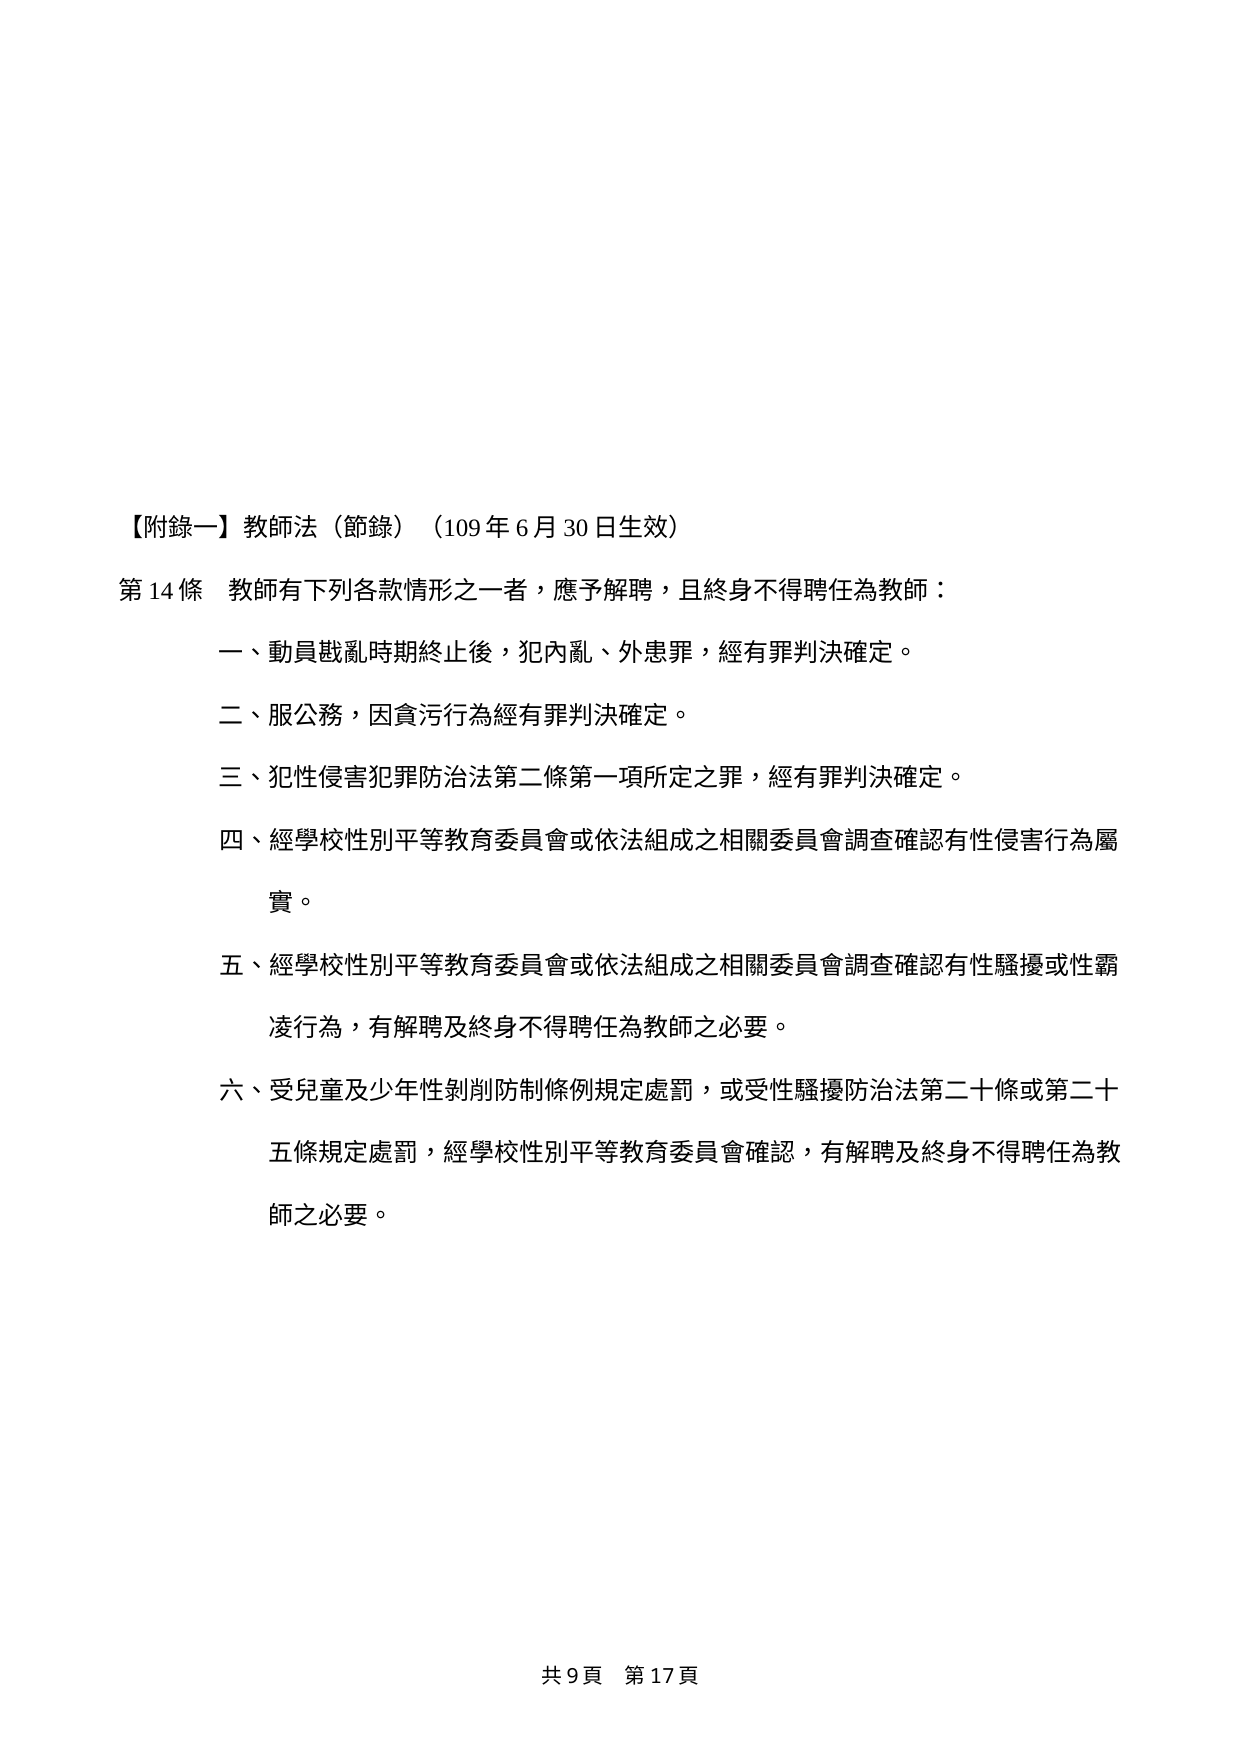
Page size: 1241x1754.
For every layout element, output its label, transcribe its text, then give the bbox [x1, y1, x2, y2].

text 三、犯性侵害犯罪防治法第二條第一項所定之罪，經有罪判決確定。 [118, 734, 1122, 797]
text 【附錄一】教師法（節錄）（109年6月30日生效） [118, 484, 1122, 547]
text 一、動員戡亂時期終止後，犯內亂、外患罪，經有罪判決確定。 [118, 609, 1122, 672]
text 六、受兒童及少年性剝削防制條例規定處罰，或受性騷擾防治法第二十條或第二十五條規定處罰，經學校性別平等教育委員會確認，有解聘及終身不得聘任為教師之必要。 [118, 1047, 1122, 1234]
text 第14條 教師有下列各款情形之一者，應予解聘，且終身不得聘任為教師： [118, 547, 1122, 609]
text 五、經學校性別平等教育委員會或依法組成之相關委員會調查確認有性騷擾或性霸凌行為，有解聘及終身不得聘任為教師之必要。 [118, 922, 1122, 1047]
text 二、服公務，因貪污行為經有罪判決確定。 [118, 672, 1122, 734]
text 四、經學校性別平等教育委員會或依法組成之相關委員會調查確認有性侵害行為屬實。 [118, 797, 1122, 922]
